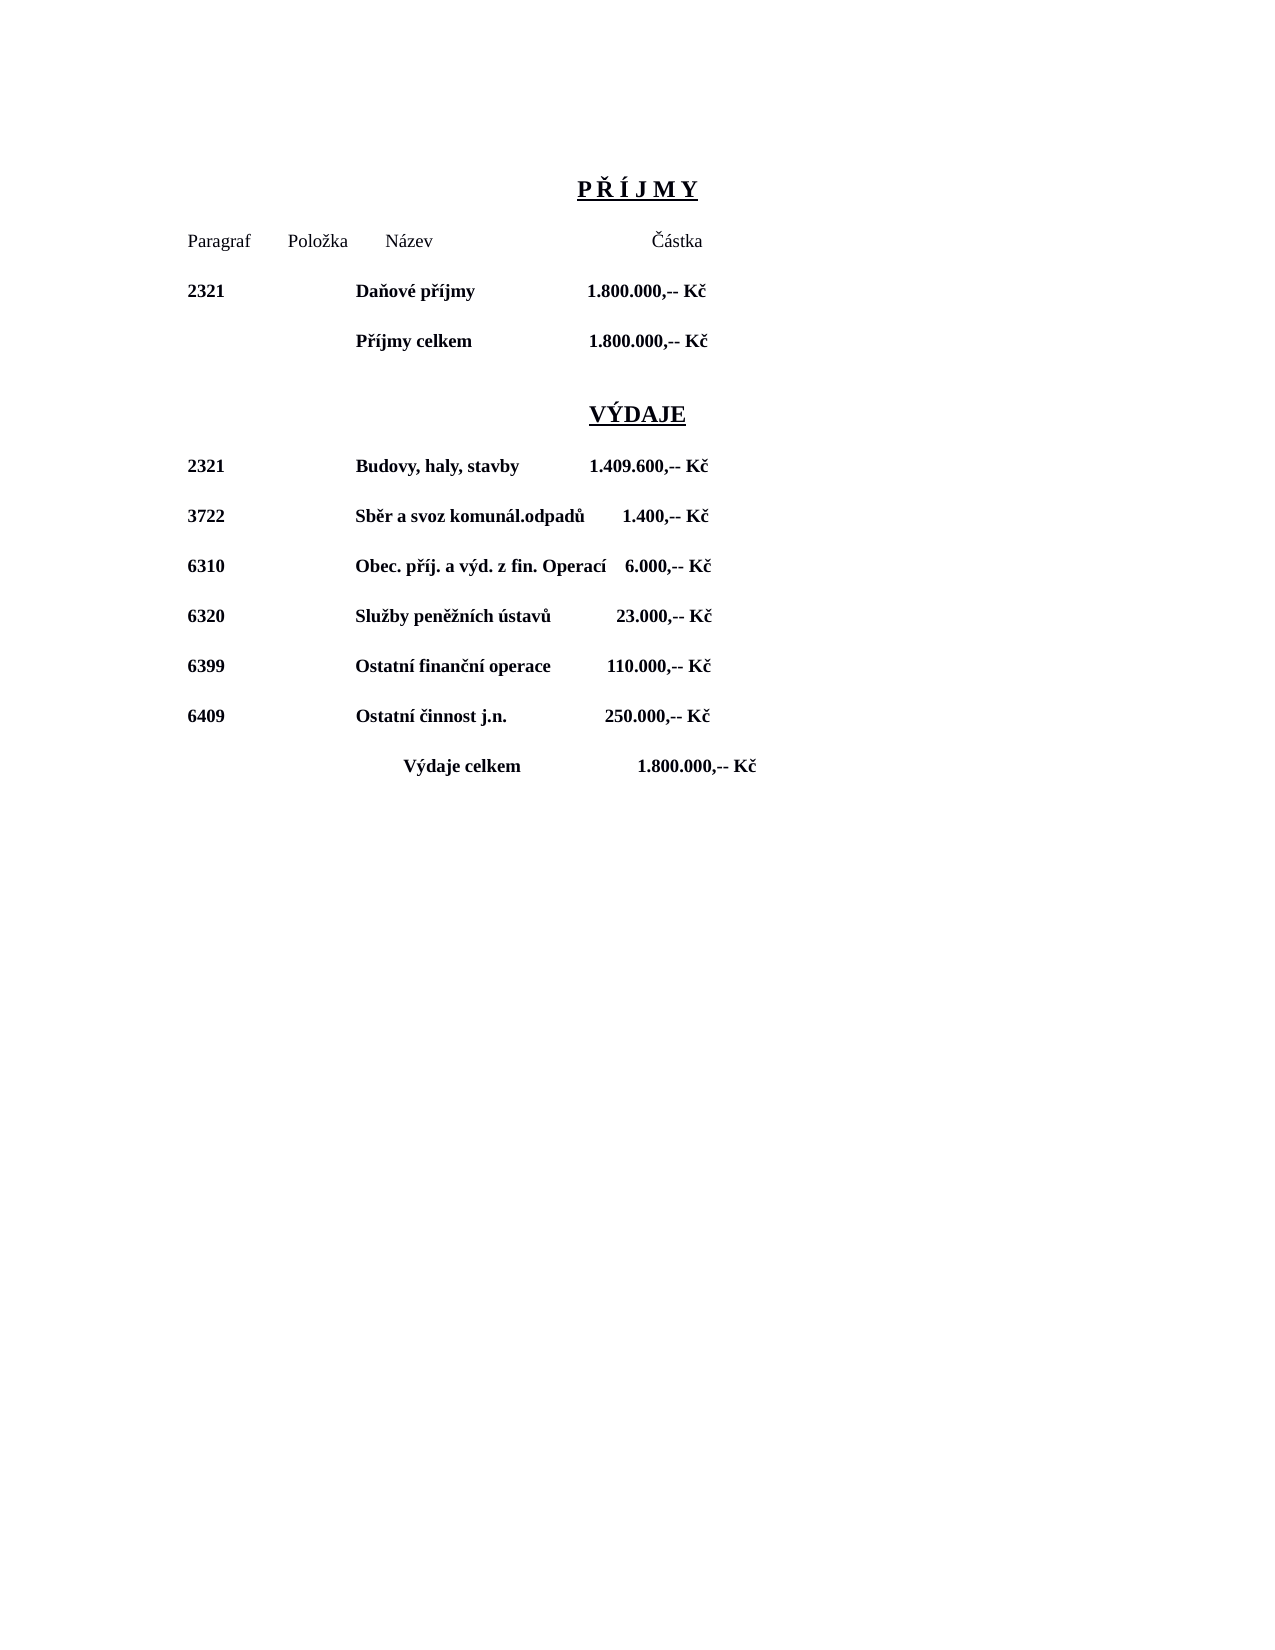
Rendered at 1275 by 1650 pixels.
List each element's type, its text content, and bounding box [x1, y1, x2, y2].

text P Ř Í J M Y [187, 175, 1087, 200]
text Paragraf Položka Název Částka [187, 225, 1087, 250]
text Výdaje celkem 1.800.000,-- Kč [187, 750, 1087, 775]
text 6320 Služby peněžních ústavů 23.000,-- Kč [187, 600, 1087, 625]
text VÝDAJE [187, 350, 1087, 425]
text 2321 Budovy, haly, stavby 1.409.600,-- Kč [187, 450, 1087, 475]
text 3722 Sběr a svoz komunál.odpadů 1.400,-- Kč [187, 500, 1087, 525]
text 6399 Ostatní finanční operace 110.000,-- Kč [187, 650, 1087, 675]
text 6310 Obec. příj. a výd. z fin. Operací 6.000,-- Kč [187, 550, 1087, 575]
text Příjmy celkem 1.800.000,-- Kč [187, 325, 1087, 350]
text 2321 Daňové příjmy 1.800.000,-- Kč [187, 275, 1087, 300]
text 6409 Ostatní činnost j.n. 250.000,-- Kč [187, 700, 1087, 725]
